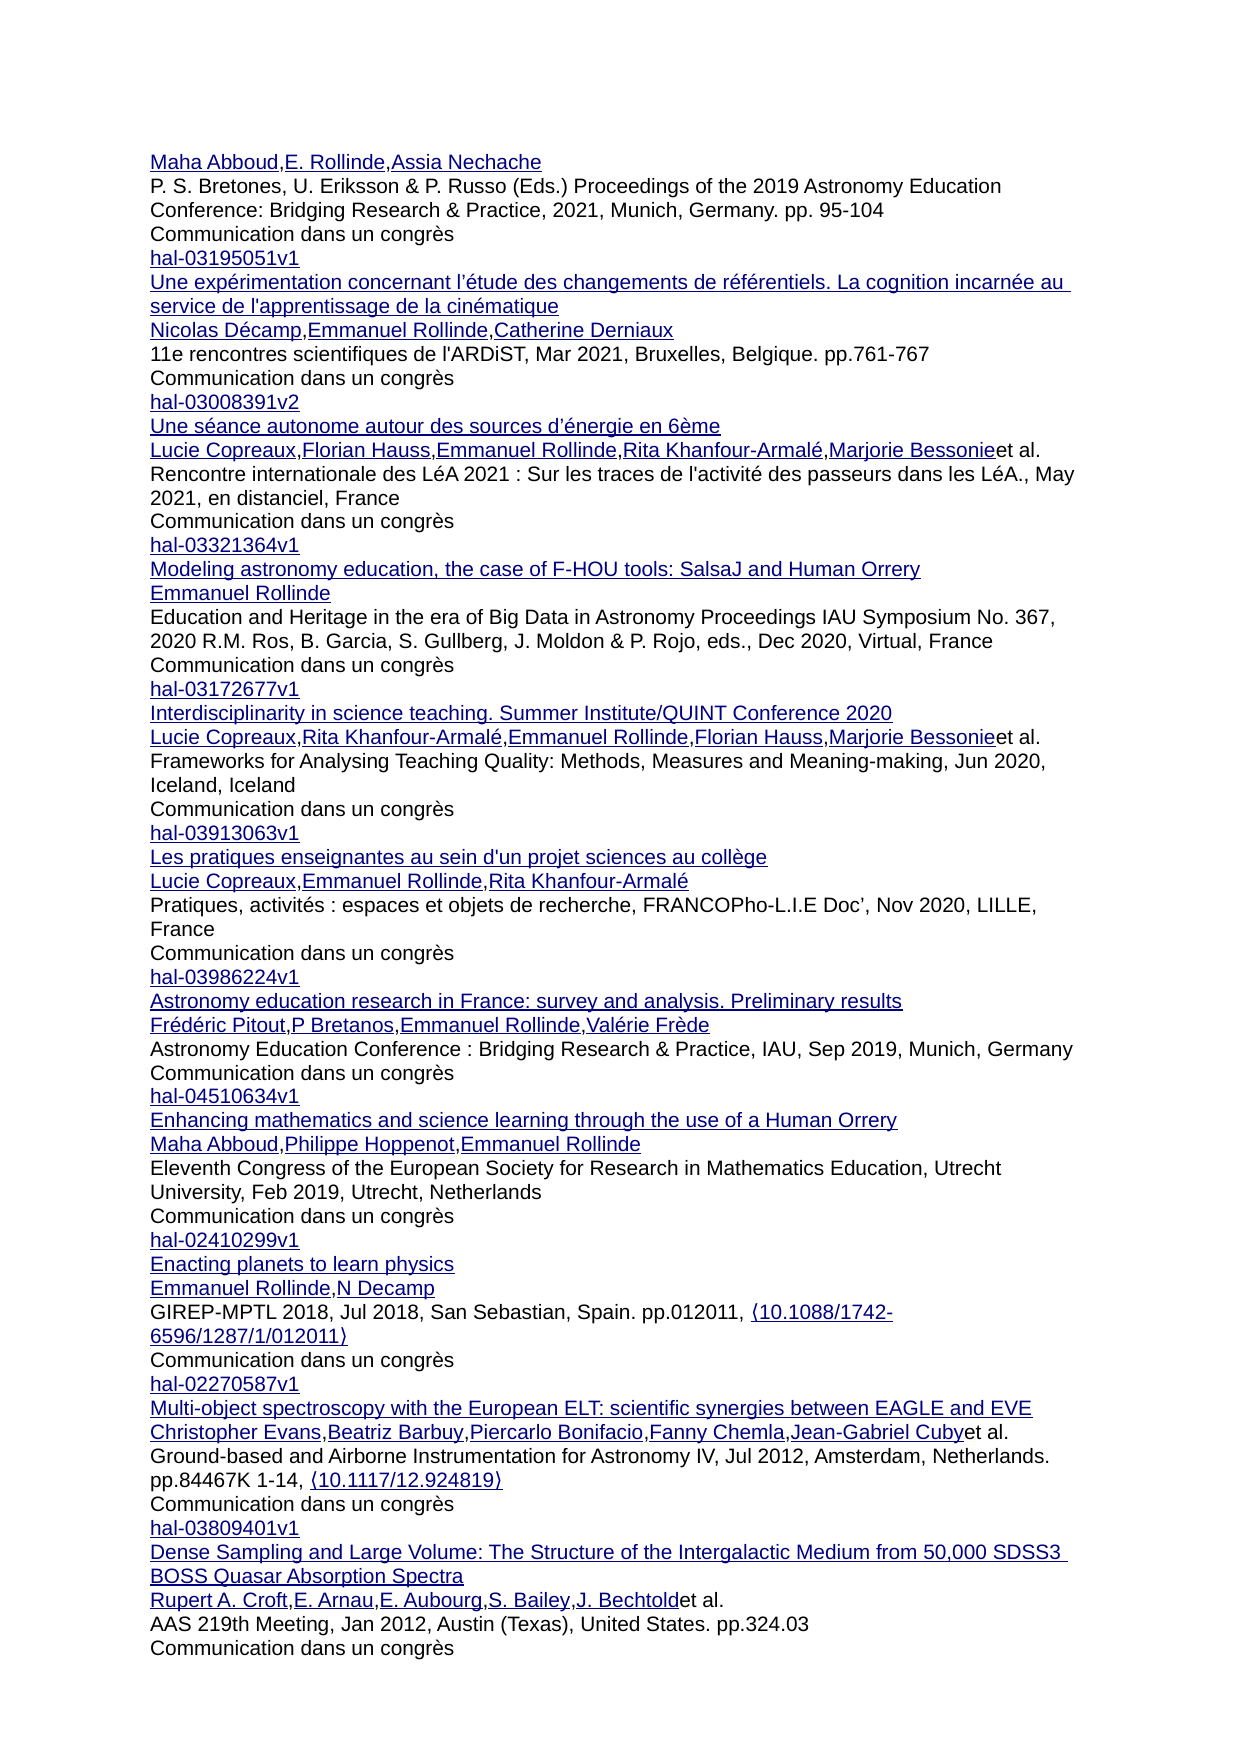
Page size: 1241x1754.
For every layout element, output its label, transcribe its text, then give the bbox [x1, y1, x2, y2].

table_cell Interdisciplinarity in science teaching. Summer Institute/QUINT Conference 2020 Lucie Copreaux,Rita Khanfour-Armalé,Emmanuel Rollinde,Florian Hauss,Marjorie Bessonieet al. Frameworks for Analysing Teaching Quality: Methods, Measures and Meaning-making, Jun 2020, Iceland, Iceland Communication dans un congrès hal-03913063v1 [150, 701, 1090, 845]
table_cell Maha Abboud,E. Rollinde,Assia Nechache P. S. Bretones, U. Eriksson & P. Russo (Eds.) Proceedings of the 2019 Astronomy Education Conference: Bridging Research & Practice, 2021, Munich, Germany. pp. 95-104 Communication dans un congrès hal-03195051v1 [150, 150, 1090, 270]
table_cell Enhancing mathematics and science learning through the use of a Human Orrery Maha Abboud,Philippe Hoppenot,Emmanuel Rollinde Eleventh Congress of the European Society for Research in Mathematics Education, Utrecht University, Feb 2019, Utrecht, Netherlands Communication dans un congrès hal-02410299v1 [150, 1108, 1090, 1252]
table_cell Astronomy education research in France: survey and analysis. Preliminary results Frédéric Pitout,P Bretanos,Emmanuel Rollinde,Valérie Frède Astronomy Education Conference : Bridging Research & Practice, IAU, Sep 2019, Munich, Germany Communication dans un congrès hal-04510634v1 [150, 989, 1090, 1108]
table_cell Une expérimentation concernant l’étude des changements de référentiels. La cognition incarnée au service de l'apprentissage de la cinématique Nicolas Décamp,Emmanuel Rollinde,Catherine Derniaux 11e rencontres scientifiques de l'ARDiST, Mar 2021, Bruxelles, Belgique. pp.761-767 Communication dans un congrès hal-03008391v2 [150, 270, 1090, 413]
table_cell Enacting planets to learn physics Emmanuel Rollinde,N Decamp GIREP-MPTL 2018, Jul 2018, San Sebastian, Spain. pp.012011, ⟨10.1088/1742-6596/1287/1/012011⟩ Communication dans un congrès hal-02270587v1 [150, 1252, 1090, 1396]
table_cell Une séance autonome autour des sources d’énergie en 6ème Lucie Copreaux,Florian Hauss,Emmanuel Rollinde,Rita Khanfour-Armalé,Marjorie Bessonieet al. Rencontre internationale des LéA 2021 : Sur les traces de l'activité des passeurs dans les LéA., May 2021, en distanciel, France Communication dans un congrès hal-03321364v1 [150, 414, 1090, 557]
table_cell Dense Sampling and Large Volume: The Structure of the Intergalactic Medium from 50,000 SDSS3 BOSS Quasar Absorption Spectra Rupert A. Croft,E. Arnau,E. Aubourg,S. Bailey,J. Bechtoldet al. AAS 219th Meeting, Jan 2012, Austin (Texas), United States. pp.324.03 Communication dans un congrès [150, 1540, 1090, 1659]
table_cell Multi-object spectroscopy with the European ELT: scientific synergies between EAGLE and EVE Christopher Evans,Beatriz Barbuy,Piercarlo Bonifacio,Fanny Chemla,Jean-Gabriel Cubyet al. Ground-based and Airborne Instrumentation for Astronomy IV, Jul 2012, Amsterdam, Netherlands. pp.84467K 1-14, ⟨10.1117/12.924819⟩ Communication dans un congrès hal-03809401v1 [150, 1396, 1090, 1539]
table_cell Modeling astronomy education, the case of F-HOU tools: SalsaJ and Human Orrery Emmanuel Rollinde Education and Heritage in the era of Big Data in Astronomy Proceedings IAU Symposium No. 367, 2020 R.M. Ros, B. Garcia, S. Gullberg, J. Moldon & P. Rojo, eds., Dec 2020, Virtual, France Communication dans un congrès hal-03172677v1 [150, 557, 1090, 701]
table_cell Les pratiques enseignantes au sein d'un projet sciences au collège Lucie Copreaux,Emmanuel Rollinde,Rita Khanfour-Armalé Pratiques, activités : espaces et objets de recherche, FRANCOPho-L.I.E Doc’, Nov 2020, LILLE, France Communication dans un congrès hal-03986224v1 [150, 845, 1090, 988]
